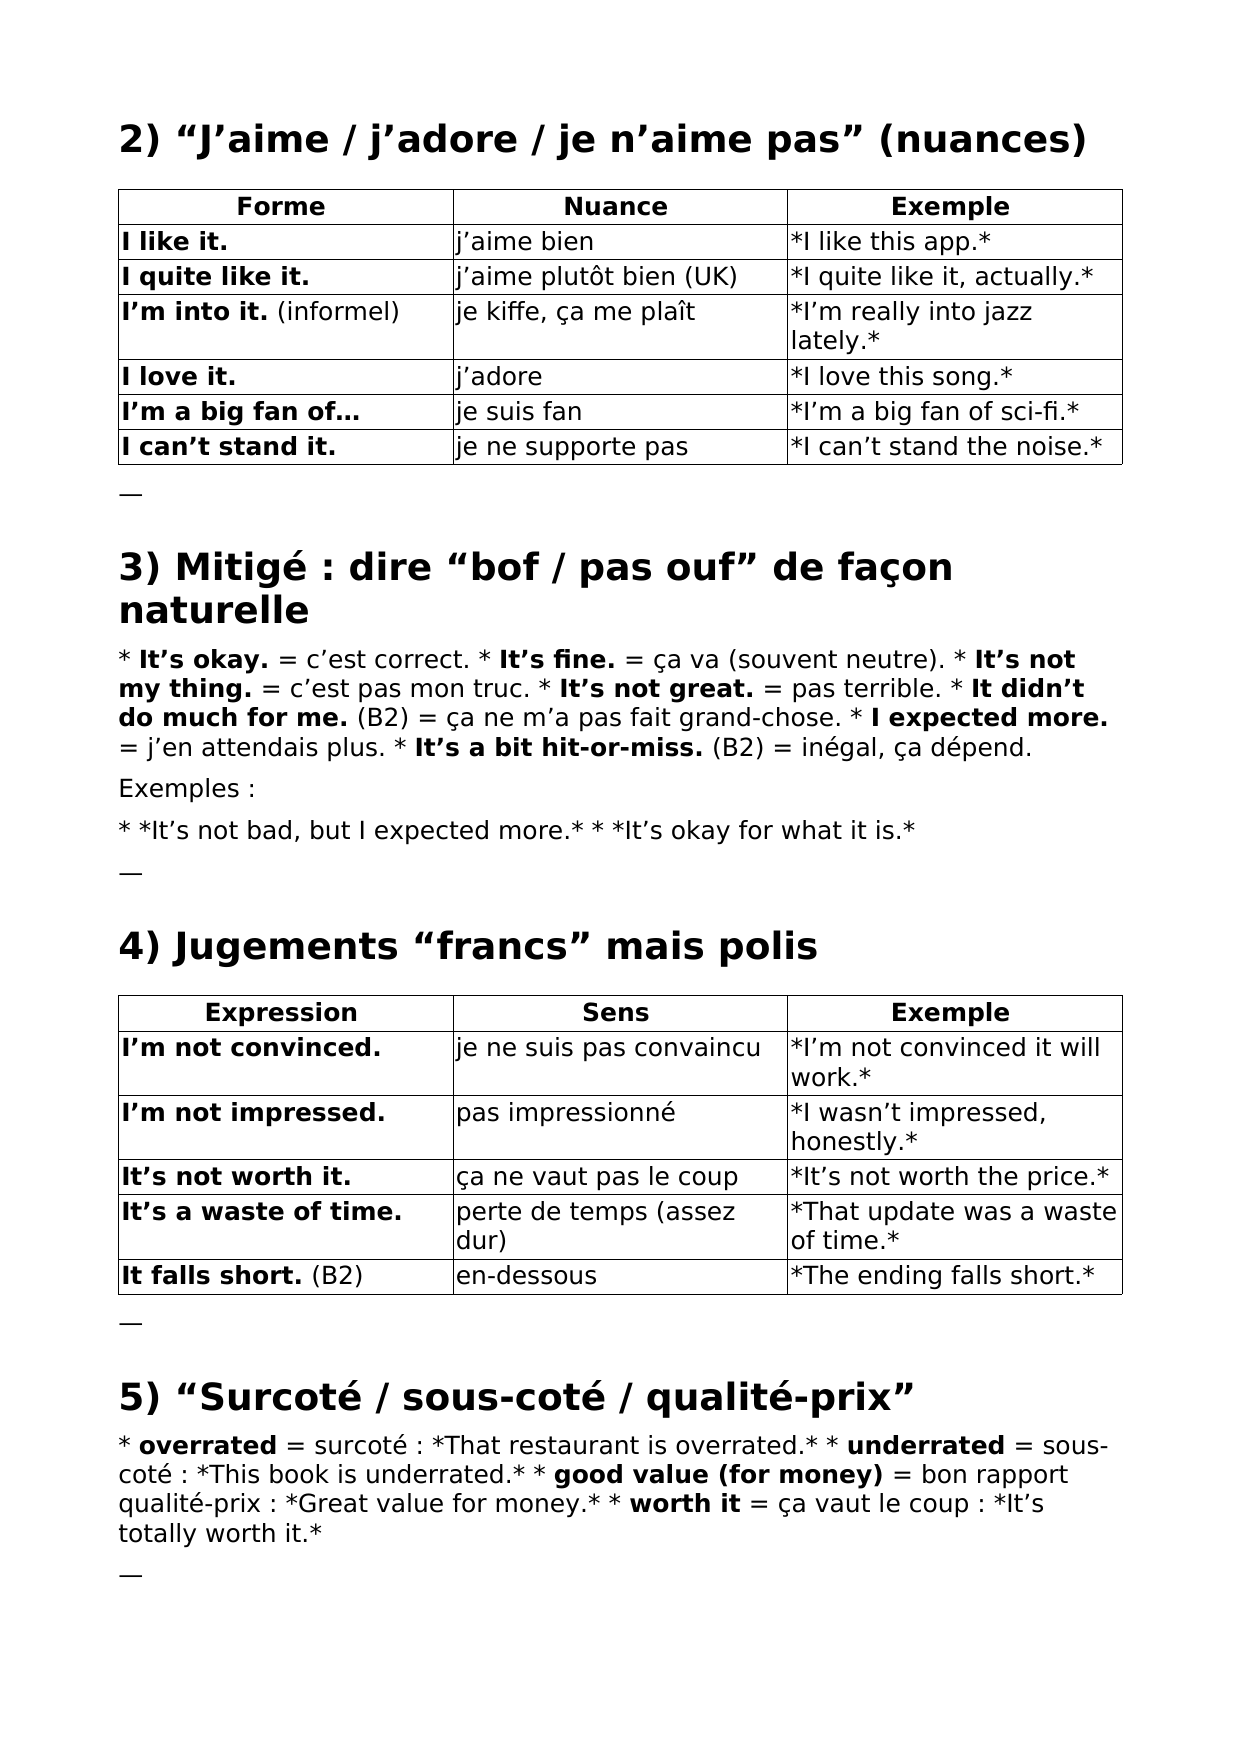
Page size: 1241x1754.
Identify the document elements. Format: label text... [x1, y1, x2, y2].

table_cell *It’s not worth the price.* [788, 1160, 1122, 1194]
subtitle 4) Jugements “francs” mais polis [118, 924, 1122, 968]
table_cell je kiffe, ça me plaît [454, 295, 787, 359]
table_cell j’adore [454, 360, 787, 394]
table_cell It’s a waste of time. [119, 1195, 453, 1258]
table_cell ça ne vaut pas le coup [454, 1160, 787, 1194]
table_cell pas impressionné [454, 1096, 787, 1159]
table_cell je ne supporte pas [454, 430, 787, 464]
table_cell *I can’t stand the noise.* [788, 430, 1122, 464]
table_cell *The ending falls short.* [788, 1260, 1122, 1293]
table_cell I can’t stand it. [119, 430, 453, 464]
table_cell en-dessous [454, 1260, 787, 1293]
text — [118, 1308, 1122, 1338]
table_header Expression [119, 996, 453, 1031]
table_cell *I quite like it, actually.* [788, 260, 1122, 294]
table_cell *I’m not convinced it will work.* [788, 1032, 1122, 1095]
table_cell *I like this app.* [788, 225, 1122, 259]
text * *It’s not bad, but I expected more.* * *It’s okay for what it is.* [118, 816, 1122, 845]
table_cell *I’m really into jazz lately.* [788, 295, 1122, 359]
table_cell *That update was a waste of time.* [788, 1195, 1122, 1258]
text — [118, 479, 1122, 508]
table_cell je ne suis pas convaincu [454, 1032, 787, 1095]
table_header Sens [454, 996, 787, 1031]
table_cell It falls short. (B2) [119, 1260, 453, 1293]
table_header Exemple [788, 996, 1122, 1031]
subtitle 3) Mitigé : dire “bof / pas ouf” de façon naturelle [118, 546, 1122, 633]
text — [118, 1560, 1122, 1589]
table_cell I’m not convinced. [119, 1032, 453, 1095]
table_header Forme [119, 190, 453, 224]
text * overrated = surcoté : *That restaurant is overrated.* * underrated = sous-coté : *This book is underrated.* * good value (for money) = bon rapport qualité-prix : *Great value for money.* * worth it = ça vaut le coup : *It’s totally worth it.* [118, 1431, 1122, 1548]
table_cell *I love this song.* [788, 360, 1122, 394]
text * It’s okay. = c’est correct. * It’s fine. = ça va (souvent neutre). * It’s not my thing. = c’est pas mon truc. * It’s not great. = pas terrible. * It didn’t do much for me. (B2) = ça ne m’a pas fait grand-chose. * I expected more. = j’en attendais plus. * It’s a bit hit-or-miss. (B2) = inégal, ça dépend. [118, 645, 1122, 762]
table_cell *I wasn’t impressed, honestly.* [788, 1096, 1122, 1159]
table_cell It’s not worth it. [119, 1160, 453, 1194]
subtitle 2) “J’aime / j’adore / je n’aime pas” (nuances) [118, 118, 1122, 162]
table_header Nuance [454, 190, 787, 224]
table_cell *I’m a big fan of sci-fi.* [788, 395, 1122, 429]
table_cell I’m into it. (informel) [119, 295, 453, 359]
table_cell j’aime bien [454, 225, 787, 259]
text Exemples : [118, 774, 1122, 804]
table_cell je suis fan [454, 395, 787, 429]
table_cell perte de temps (assez dur) [454, 1195, 787, 1258]
text — [118, 858, 1122, 887]
table_header Exemple [788, 190, 1122, 224]
table_cell I’m a big fan of… [119, 395, 453, 429]
table_cell I quite like it. [119, 260, 453, 294]
table_cell j’aime plutôt bien (UK) [454, 260, 787, 294]
table_cell I love it. [119, 360, 453, 394]
table_cell I like it. [119, 225, 453, 259]
subtitle 5) “Surcoté / sous-coté / qualité-prix” [118, 1375, 1122, 1419]
table_cell I’m not impressed. [119, 1096, 453, 1159]
